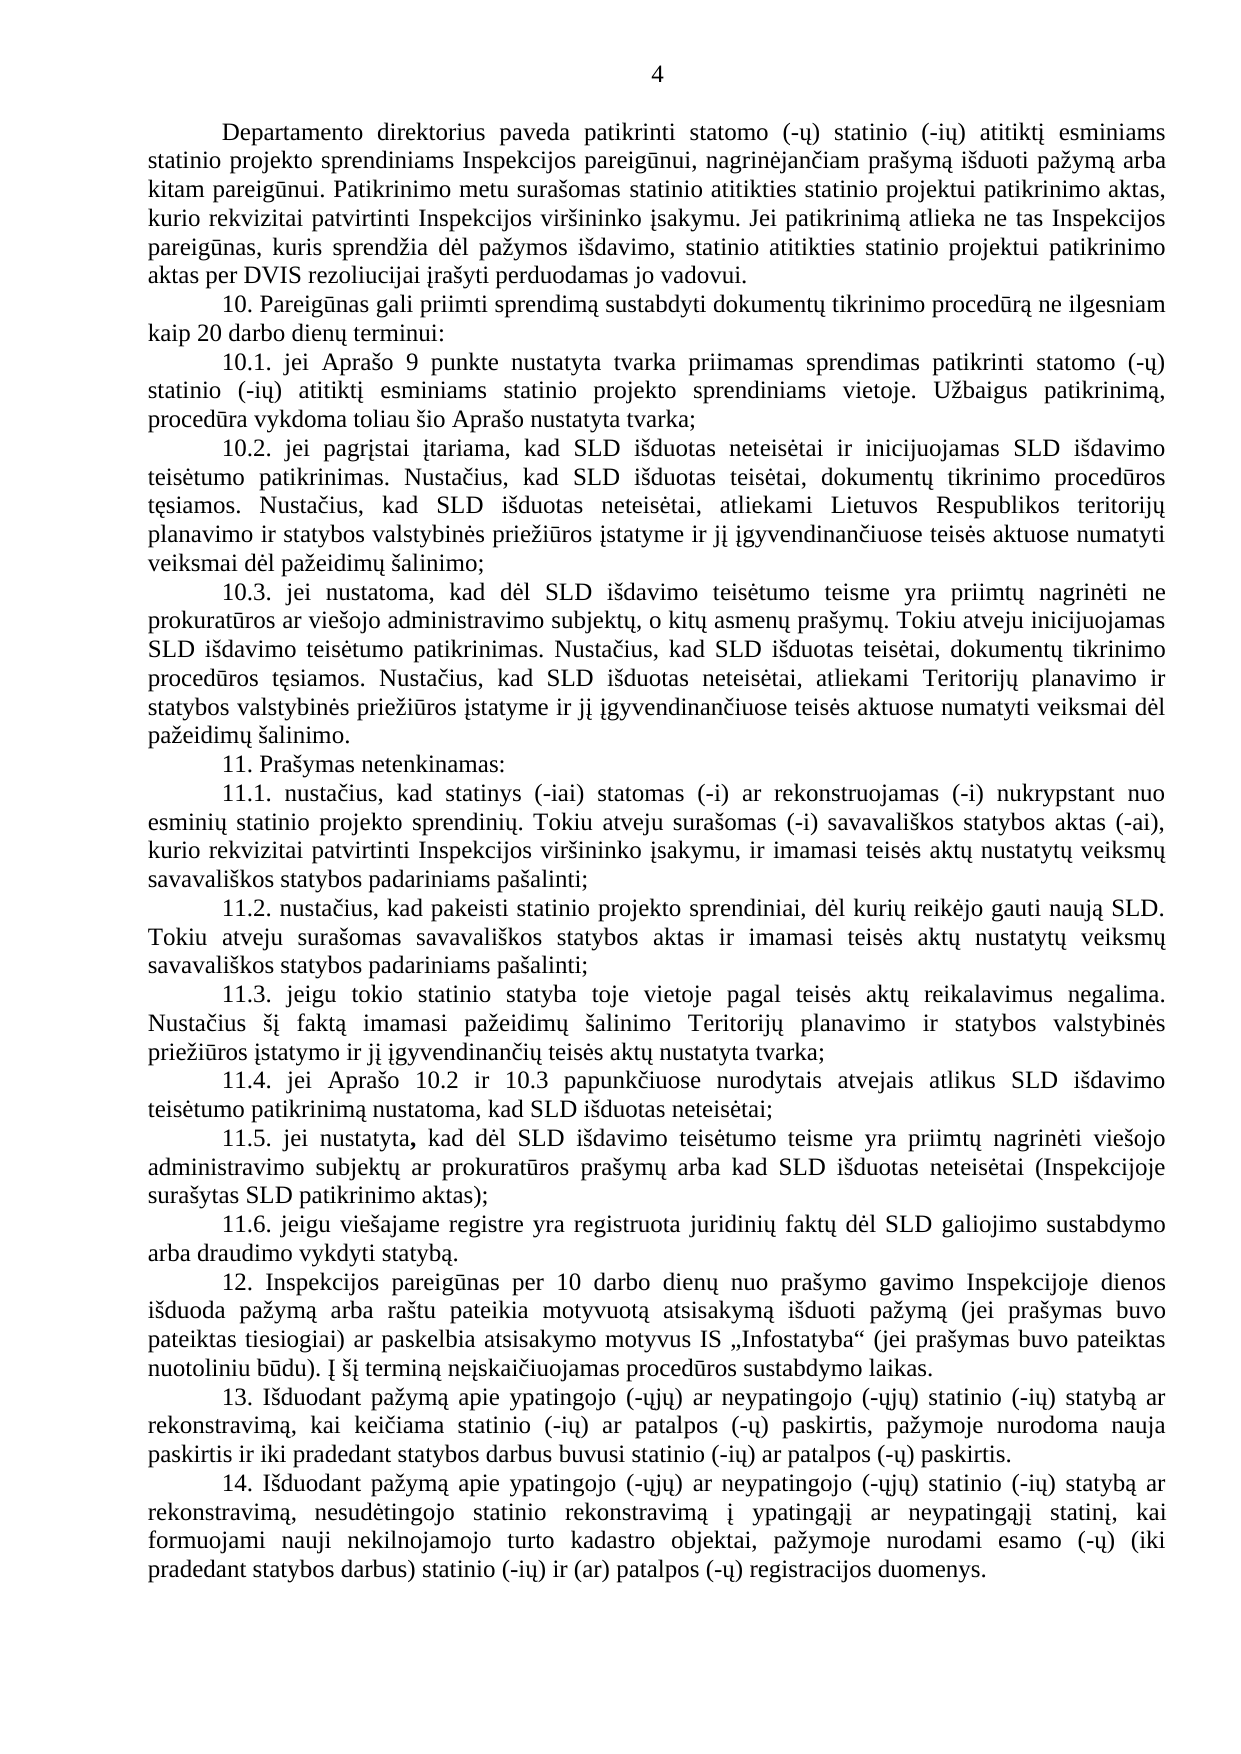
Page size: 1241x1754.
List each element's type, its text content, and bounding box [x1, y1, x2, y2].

text 10.2. jei pagrįstai įtariama, kad SLD išduotas neteisėtai ir inicijuojamas SLD išdavimo teisėtumo patikrinimas. Nustačius, kad SLD išduotas teisėtai, dokumentų tikrinimo procedūros tęsiamos. Nustačius, kad SLD išduotas neteisėtai, atliekami Lietuvos Respublikos teritorijų planavimo ir statybos valstybinės priežiūros įstatyme ir jį įgyvendinančiuose teisės aktuose numatyti veiksmai dėl pažeidimų šalinimo; [148, 433, 1167, 577]
text 11.4. jei Aprašo 10.2 ir 10.3 papunkčiuose nurodytais atvejais atlikus SLD išdavimo teisėtumo patikrinimą nustatoma, kad SLD išduotas neteisėtai; [148, 1065, 1167, 1123]
text Departamento direktorius paveda patikrinti statomo (-ų) statinio (-ių) atitiktį esminiams statinio projekto sprendiniams Inspekcijos pareigūnui, nagrinėjančiam prašymą išduoti pažymą arba kitam pareigūnui. Patikrinimo metu surašomas statinio atitikties statinio projektui patikrinimo aktas, kurio rekvizitai patvirtinti Inspekcijos viršininko įsakymu. Jei patikrinimą atlieka ne tas Inspekcijos pareigūnas, kuris sprendžia dėl pažymos išdavimo, statinio atitikties statinio projektui patikrinimo aktas per DVIS rezoliucijai įrašyti perduodamas jo vadovui. [148, 117, 1167, 289]
text 12. Inspekcijos pareigūnas per 10 darbo dienų nuo prašymo gavimo Inspekcijoje dienos išduoda pažymą arba raštu pateikia motyvuotą atsisakymą išduoti pažymą (jei prašymas buvo pateiktas tiesiogiai) ar paskelbia atsisakymo motyvus IS „Infostatyba“ (jei prašymas buvo pateiktas nuotoliniu būdu). Į šį terminą neįskaičiuojamas procedūros sustabdymo laikas. [148, 1267, 1167, 1382]
text 11.1. nustačius, kad statinys (-iai) statomas (-i) ar rekonstruojamas (-i) nukrypstant nuo esminių statinio projekto sprendinių. Tokiu atveju surašomas (-i) savavališkos statybos aktas (-ai), kurio rekvizitai patvirtinti Inspekcijos viršininko įsakymu, ir imamasi teisės aktų nustatytų veiksmų savavališkos statybos padariniams pašalinti; [148, 778, 1167, 893]
text 11.3. jeigu tokio statinio statyba toje vietoje pagal teisės aktų reikalavimus negalima. Nustačius šį faktą imamasi pažeidimų šalinimo Teritorijų planavimo ir statybos valstybinės priežiūros įstatymo ir jį įgyvendinančių teisės aktų nustatyta tvarka; [148, 979, 1167, 1065]
text 13. Išduodant pažymą apie ypatingojo (-ųjų) ar neypatingojo (-ųjų) statinio (-ių) statybą ar rekonstravimą, kai keičiama statinio (-ių) ar patalpos (-ų) paskirtis, pažymoje nurodoma nauja paskirtis ir iki pradedant statybos darbus buvusi statinio (-ių) ar patalpos (-ų) paskirtis. [148, 1382, 1167, 1468]
text 11.5. jei nustatyta, kad dėl SLD išdavimo teisėtumo teisme yra priimtų nagrinėti viešojo administravimo subjektų ar prokuratūros prašymų arba kad SLD išduotas neteisėtai (Inspekcijoje surašytas SLD patikrinimo aktas); [148, 1123, 1167, 1209]
text 14. Išduodant pažymą apie ypatingojo (-ųjų) ar neypatingojo (-ųjų) statinio (-ių) statybą ar rekonstravimą, nesudėtingojo statinio rekonstravimą į ypatingąjį ar neypatingąjį statinį, kai formuojami nauji nekilnojamojo turto kadastro objektai, pažymoje nurodami esamo (-ų) (iki pradedant statybos darbus) statinio (-ių) ir (ar) patalpos (-ų) registracijos duomenys. [148, 1468, 1167, 1583]
text 10.3. jei nustatoma, kad dėl SLD išdavimo teisėtumo teisme yra priimtų nagrinėti ne prokuratūros ar viešojo administravimo subjektų, o kitų asmenų prašymų. Tokiu atveju inicijuojamas SLD išdavimo teisėtumo patikrinimas. Nustačius, kad SLD išduotas teisėtai, dokumentų tikrinimo procedūros tęsiamos. Nustačius, kad SLD išduotas neteisėtai, atliekami Teritorijų planavimo ir statybos valstybinės priežiūros įstatyme ir jį įgyvendinančiuose teisės aktuose numatyti veiksmai dėl pažeidimų šalinimo. [148, 577, 1167, 749]
text 11.2. nustačius, kad pakeisti statinio projekto sprendiniai, dėl kurių reikėjo gauti naują SLD. Tokiu atveju surašomas savavališkos statybos aktas ir imamasi teisės aktų nustatytų veiksmų savavališkos statybos padariniams pašalinti; [148, 893, 1167, 979]
text 10. Pareigūnas gali priimti sprendimą sustabdyti dokumentų tikrinimo procedūrą ne ilgesniam kaip 20 darbo dienų terminui: [148, 289, 1167, 347]
text 10.1. jei Aprašo 9 punkte nustatyta tvarka priimamas sprendimas patikrinti statomo (-ų) statinio (-ių) atitiktį esminiams statinio projekto sprendiniams vietoje. Užbaigus patikrinimą, procedūra vykdoma toliau šio Aprašo nustatyta tvarka; [148, 347, 1167, 433]
text 11. Prašymas netenkinamas: [148, 749, 1167, 778]
text 11.6. jeigu viešajame registre yra registruota juridinių faktų dėl SLD galiojimo sustabdymo arba draudimo vykdyti statybą. [148, 1209, 1167, 1267]
